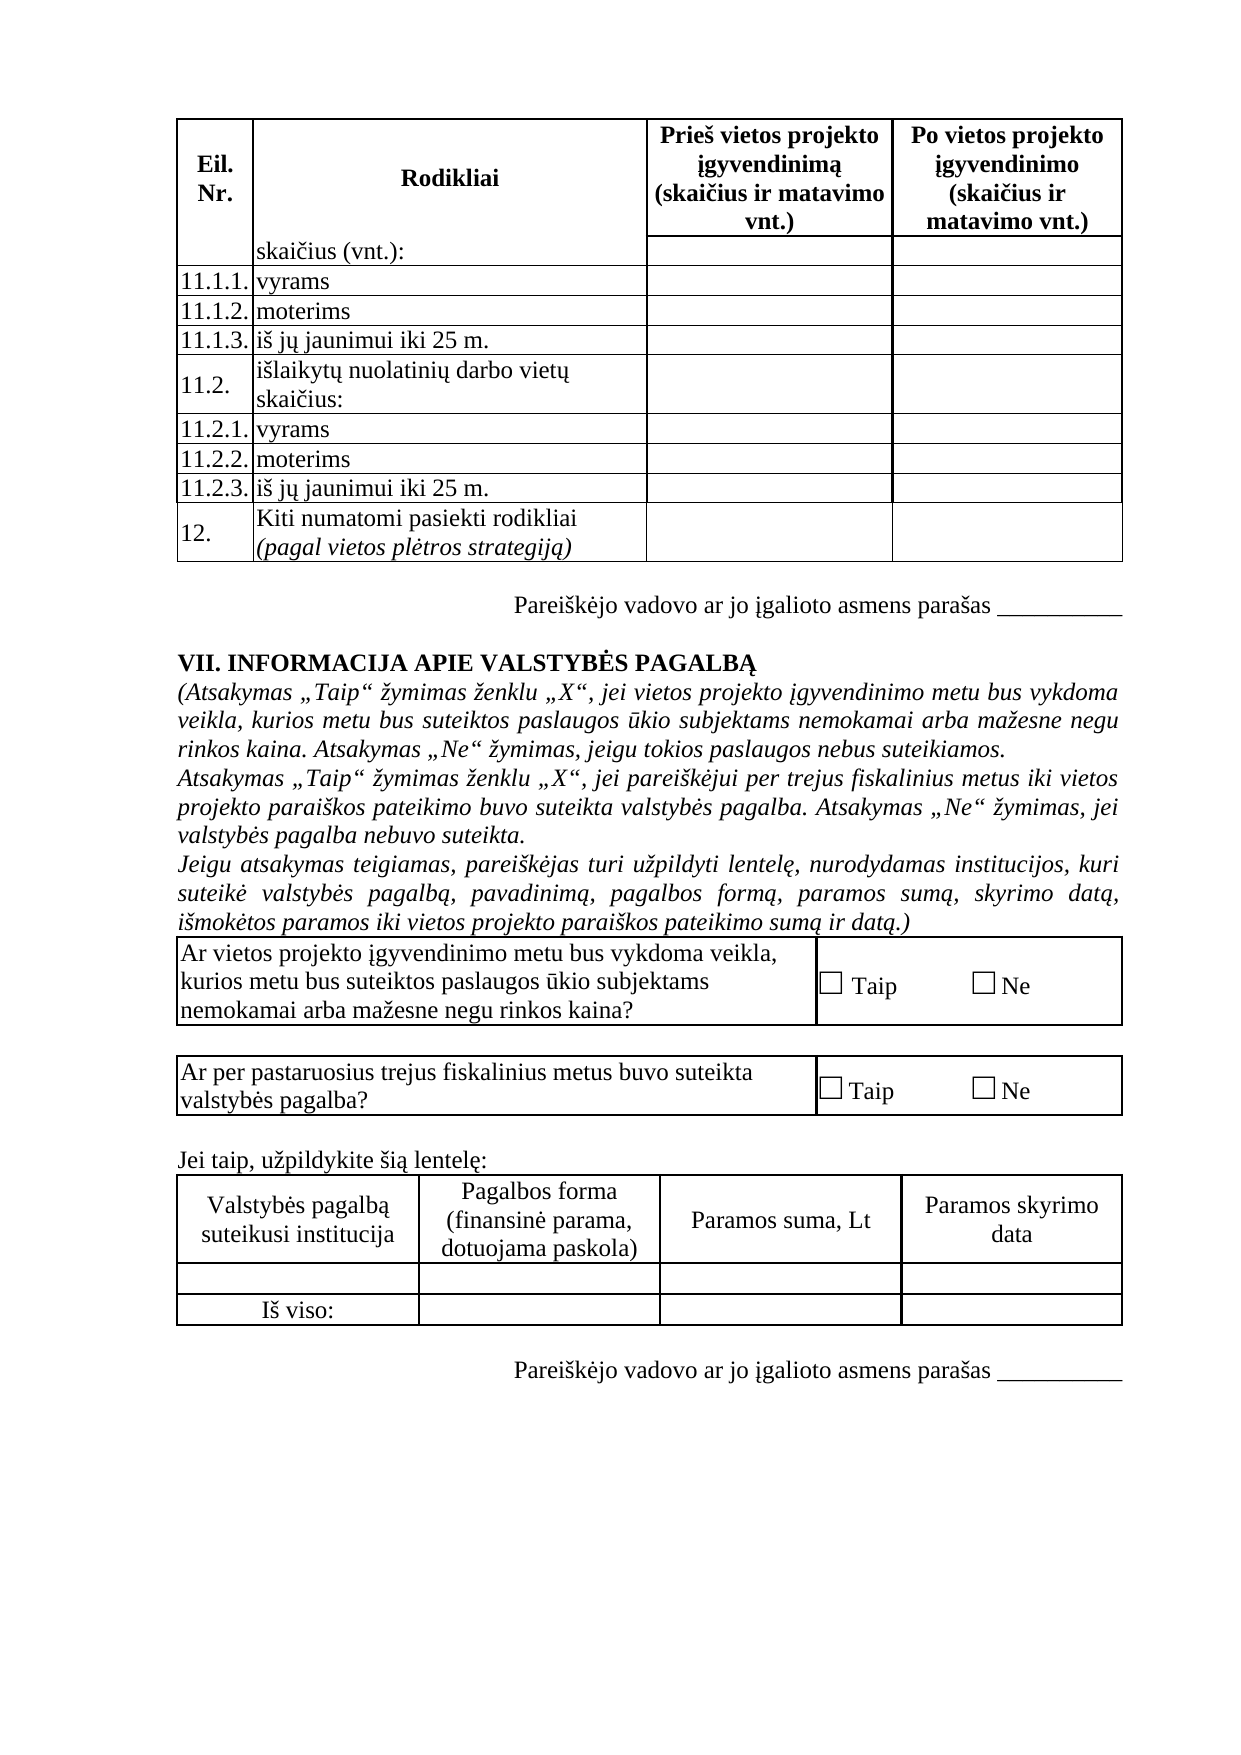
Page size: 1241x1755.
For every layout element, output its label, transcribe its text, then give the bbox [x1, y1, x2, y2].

table_cell išlaikytų nuolatinių darbo vietų skaičius: [254, 355, 646, 413]
table_header □ Ne [969, 938, 1121, 1024]
table_cell [894, 355, 1121, 413]
text Atsakymas „Taip“ žymimas ženklu „X“, jei pareiškėjui per trejus fiskalinius metus iki vietos projekto paraiškos pateikimo buvo suteikta valstybės pagalba. Atsakymas „Ne“ žymimas, jei valstybės pagalba nebuvo suteikta. [177, 763, 1122, 849]
table_cell [648, 296, 891, 324]
table_cell 11.2. [178, 355, 252, 413]
table_header □ Ne [969, 1057, 1121, 1114]
table_cell [648, 474, 891, 502]
text Pareiškėjo vadovo ar jo įgalioto asmens parašas __________ [177, 1355, 1122, 1383]
table_cell [420, 1295, 659, 1324]
table_cell [894, 296, 1121, 324]
table_cell [178, 1264, 418, 1293]
table_header Ar vietos projekto įgyvendinimo metu bus vykdoma veikla, kurios metu bus suteiktos paslaugos ūkio subjektams nemokamai arba mažesne negu rinkos kaina? [178, 938, 815, 1024]
table_cell Kiti numatomi pasiekti rodikliai (pagal vietos plėtros strategiją) [254, 503, 646, 561]
table_header Po vietos projekto įgyvendinimo (skaičius ir matavimo vnt.) [894, 120, 1121, 235]
table_cell [648, 414, 891, 443]
table_cell [894, 414, 1121, 443]
table_header □ Taip [818, 1057, 969, 1114]
table_cell 11.1.3. [178, 326, 252, 354]
table_cell vyrams [254, 414, 646, 443]
table_cell skaičius (vnt.): [254, 235, 646, 265]
table_cell [648, 444, 891, 472]
table_cell [647, 503, 892, 561]
table_cell [903, 1295, 1121, 1324]
table_cell [661, 1264, 900, 1293]
table_cell [661, 1295, 900, 1324]
table_cell [894, 474, 1121, 502]
table_header Valstybės pagalbą suteikusi institucija [178, 1176, 418, 1262]
table_cell 12. [178, 503, 253, 561]
table_cell [903, 1264, 1121, 1293]
table_cell iš jų jaunimui iki 25 m. [254, 326, 646, 354]
table_cell 11.2.1. [178, 414, 252, 443]
table_cell moterims [254, 444, 646, 472]
table_cell [648, 266, 891, 295]
table_header Eil. Nr. [178, 120, 252, 235]
table_cell [420, 1264, 659, 1293]
text Pareiškėjo vadovo ar jo įgalioto asmens parašas __________ [177, 591, 1122, 619]
text Jeigu atsakymas teigiamas, pareiškėjas turi užpildyti lentelę, nurodydamas institucijos, kuri suteikė valstybės pagalbą, pavadinimą, pagalbos formą, paramos sumą, skyrimo datą, išmokėtos paramos iki vietos projekto paraiškos pateikimo sumą ir datą.) [177, 849, 1122, 936]
table_header Ar per pastaruosius trejus fiskalinius metus buvo suteikta valstybės pagalba? [178, 1057, 815, 1114]
text VII. INFORMACIJA APIE VALSTYBĖS PAGALBĄ [177, 648, 1122, 677]
table_cell 11.2.3. [178, 474, 252, 502]
text (Atsakymas „Taip“ žymimas ženklu „X“, jei vietos projekto įgyvendinimo metu bus vykdoma veikla, kurios metu bus suteiktos paslaugos ūkio subjektams nemokamai arba mažesne negu rinkos kaina. Atsakymas „Ne“ žymimas, jeigu tokios paslaugos nebus suteikiamos. [177, 677, 1122, 763]
table_header Pagalbos forma (finansinė parama, dotuojama paskola) [420, 1176, 659, 1262]
table_cell [178, 235, 252, 265]
table_cell moterims [254, 296, 646, 324]
table_cell Iš viso: [178, 1295, 418, 1324]
table_header Rodikliai [254, 120, 646, 235]
table_cell 11.2.2. [178, 444, 252, 472]
table_header Paramos skyrimo data [903, 1176, 1121, 1262]
table_header Prieš vietos projekto įgyvendinimą (skaičius ir matavimo vnt.) [648, 120, 891, 235]
table_cell [648, 326, 891, 354]
table_header □ Taip [818, 938, 969, 1024]
table_cell [894, 326, 1121, 354]
table_cell [893, 503, 1122, 561]
table_cell [894, 266, 1121, 295]
table_cell vyrams [254, 266, 646, 295]
table_cell [894, 237, 1121, 265]
table_cell 11.1.1. [178, 266, 252, 295]
table_cell iš jų jaunimui iki 25 m. [254, 474, 646, 502]
table_cell [648, 237, 891, 265]
table_cell 11.1.2. [178, 296, 252, 324]
table_header Paramos suma, Lt [661, 1176, 900, 1262]
table_cell [894, 444, 1121, 472]
text Jei taip, užpildykite šią lentelę: [177, 1145, 1122, 1174]
table_cell [648, 355, 891, 413]
